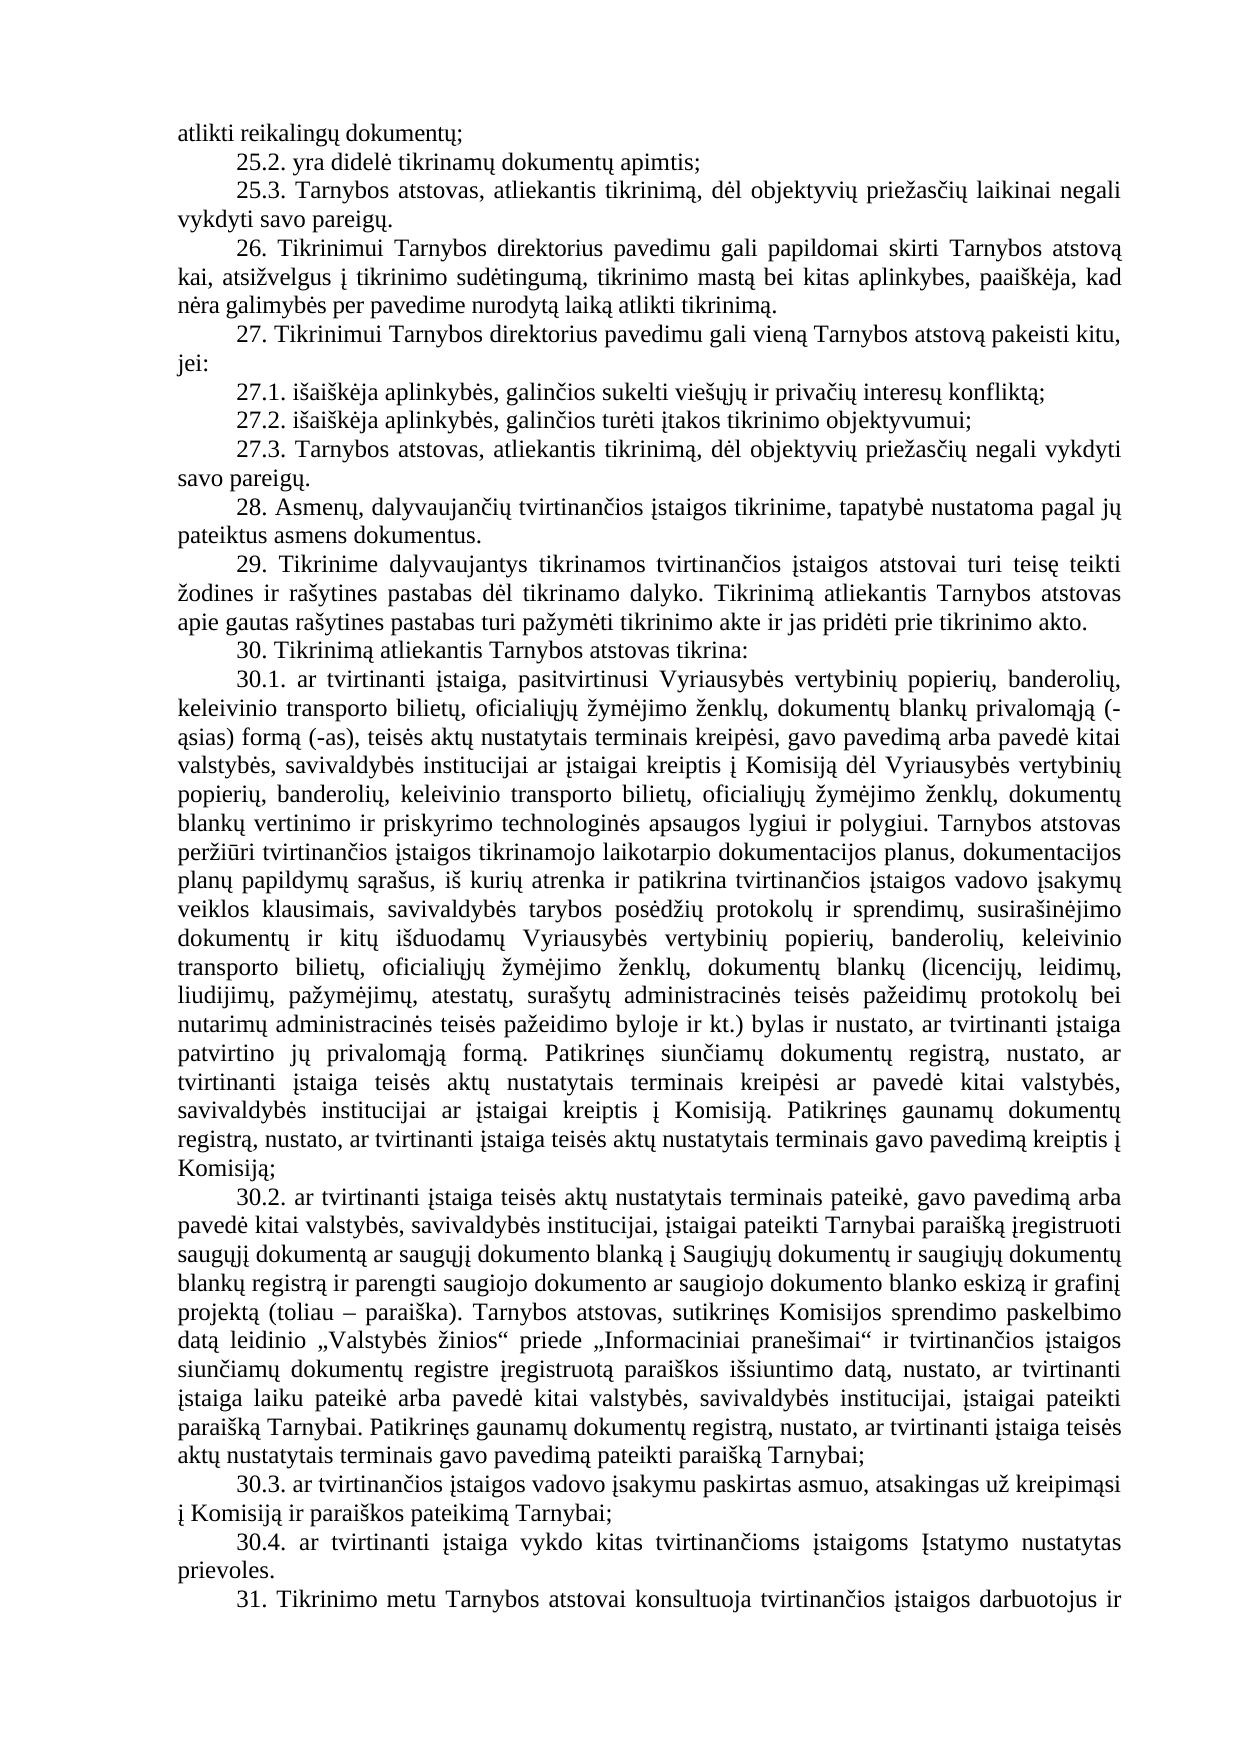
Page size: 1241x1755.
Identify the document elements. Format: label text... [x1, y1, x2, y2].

text 27. Tikrinimui Tarnybos direktorius pavedimu gali vieną Tarnybos atstovą pakeisti kitu, jei: [177, 319, 1122, 377]
text 30.1. ar tvirtinanti įstaiga, pasitvirtinusi Vyriausybės vertybinių popierių, banderolių, keleivinio transporto bilietų, oficialiųjų žymėjimo ženklų, dokumentų blankų privalomąją (-ąsias) formą (-as), teisės aktų nustatytais terminais kreipėsi, gavo pavedimą arba pavedė kitai valstybės, savivaldybės institucijai ar įstaigai kreiptis į Komisiją dėl Vyriausybės vertybinių popierių, banderolių, keleivinio transporto bilietų, oficialiųjų žymėjimo ženklų, dokumentų blankų vertinimo ir priskyrimo technologinės apsaugos lygiui ir polygiui. Tarnybos atstovas peržiūri tvirtinančios įstaigos tikrinamojo laikotarpio dokumentacijos planus, dokumentacijos planų papildymų sąrašus, iš kurių atrenka ir patikrina tvirtinančios įstaigos vadovo įsakymų veiklos klausimais, savivaldybės tarybos posėdžių protokolų ir sprendimų, susirašinėjimo dokumentų ir kitų išduodamų Vyriausybės vertybinių popierių, banderolių, keleivinio transporto bilietų, oficialiųjų žymėjimo ženklų, dokumentų blankų (licencijų, leidimų, liudijimų, pažymėjimų, atestatų, surašytų administracinės teisės pažeidimų protokolų bei nutarimų administracinės teisės pažeidimo byloje ir kt.) bylas ir nustato, ar tvirtinanti įstaiga patvirtino jų privalomąją formą. Patikrinęs siunčiamų dokumentų registrą, nustato, ar tvirtinanti įstaiga teisės aktų nustatytais terminais kreipėsi ar pavedė kitai valstybės, savivaldybės institucijai ar įstaigai kreiptis į Komisiją. Patikrinęs gaunamų dokumentų registrą, nustato, ar tvirtinanti įstaiga teisės aktų nustatytais terminais gavo pavedimą kreiptis į Komisiją; [177, 664, 1122, 1182]
text 30.2. ar tvirtinanti įstaiga teisės aktų nustatytais terminais pateikė, gavo pavedimą arba pavedė kitai valstybės, savivaldybės institucijai, įstaigai pateikti Tarnybai paraišką įregistruoti saugųjį dokumentą ar saugųjį dokumento blanką į Saugiųjų dokumentų ir saugiųjų dokumentų blankų registrą ir parengti saugiojo dokumento ar saugiojo dokumento blanko eskizą ir grafinį projektą (toliau – paraiška). Tarnybos atstovas, sutikrinęs Komisijos sprendimo paskelbimo datą leidinio „Valstybės žinios“ priede „Informaciniai pranešimai“ ir tvirtinančios įstaigos siunčiamų dokumentų registre įregistruotą paraiškos išsiuntimo datą, nustato, ar tvirtinanti įstaiga laiku pateikė arba pavedė kitai valstybės, savivaldybės institucijai, įstaigai pateikti paraišką Tarnybai. Patikrinęs gaunamų dokumentų registrą, nustato, ar tvirtinanti įstaiga teisės aktų nustatytais terminais gavo pavedimą pateikti paraišką Tarnybai; [177, 1182, 1122, 1469]
text 30. Tikrinimą atliekantis Tarnybos atstovas tikrina: [177, 636, 1122, 664]
text 25.2. yra didelė tikrinamų dokumentų apimtis; [177, 147, 1122, 176]
text 29. Tikrinime dalyvaujantys tikrinamos tvirtinančios įstaigos atstovai turi teisę teikti žodines ir rašytines pastabas dėl tikrinamo dalyko. Tikrinimą atliekantis Tarnybos atstovas apie gautas rašytines pastabas turi pažymėti tikrinimo akte ir jas pridėti prie tikrinimo akto. [177, 549, 1122, 636]
text 27.3. Tarnybos atstovas, atliekantis tikrinimą, dėl objektyvių priežasčių negali vykdyti savo pareigų. [177, 434, 1122, 492]
text 25.3. Tarnybos atstovas, atliekantis tikrinimą, dėl objektyvių priežasčių laikinai negali vykdyti savo pareigų. [177, 176, 1122, 233]
text 30.4. ar tvirtinanti įstaiga vykdo kitas tvirtinančioms įstaigoms Įstatymo nustatytas prievoles. [177, 1527, 1122, 1584]
text 26. Tikrinimui Tarnybos direktorius pavedimu gali papildomai skirti Tarnybos atstovą kai, atsižvelgus į tikrinimo sudėtingumą, tikrinimo mastą bei kitas aplinkybes, paaiškėja, kad nėra galimybės per pavedime nurodytą laiką atlikti tikrinimą. [177, 233, 1122, 319]
text 27.2. išaiškėja aplinkybės, galinčios turėti įtakos tikrinimo objektyvumui; [177, 406, 1122, 434]
text 27.1. išaiškėja aplinkybės, galinčios sukelti viešųjų ir privačių interesų konfliktą; [177, 377, 1122, 406]
text 30.3. ar tvirtinančios įstaigos vadovo įsakymu paskirtas asmuo, atsakingas už kreipimąsi į Komisiją ir paraiškos pateikimą Tarnybai; [177, 1469, 1122, 1527]
text atlikti reikalingų dokumentų; [177, 118, 1122, 147]
text 28. Asmenų, dalyvaujančių tvirtinančios įstaigos tikrinime, tapatybė nustatoma pagal jų pateiktus asmens dokumentus. [177, 492, 1122, 549]
text 31. Tikrinimo metu Tarnybos atstovai konsultuoja tvirtinančios įstaigos darbuotojus ir [177, 1584, 1122, 1613]
